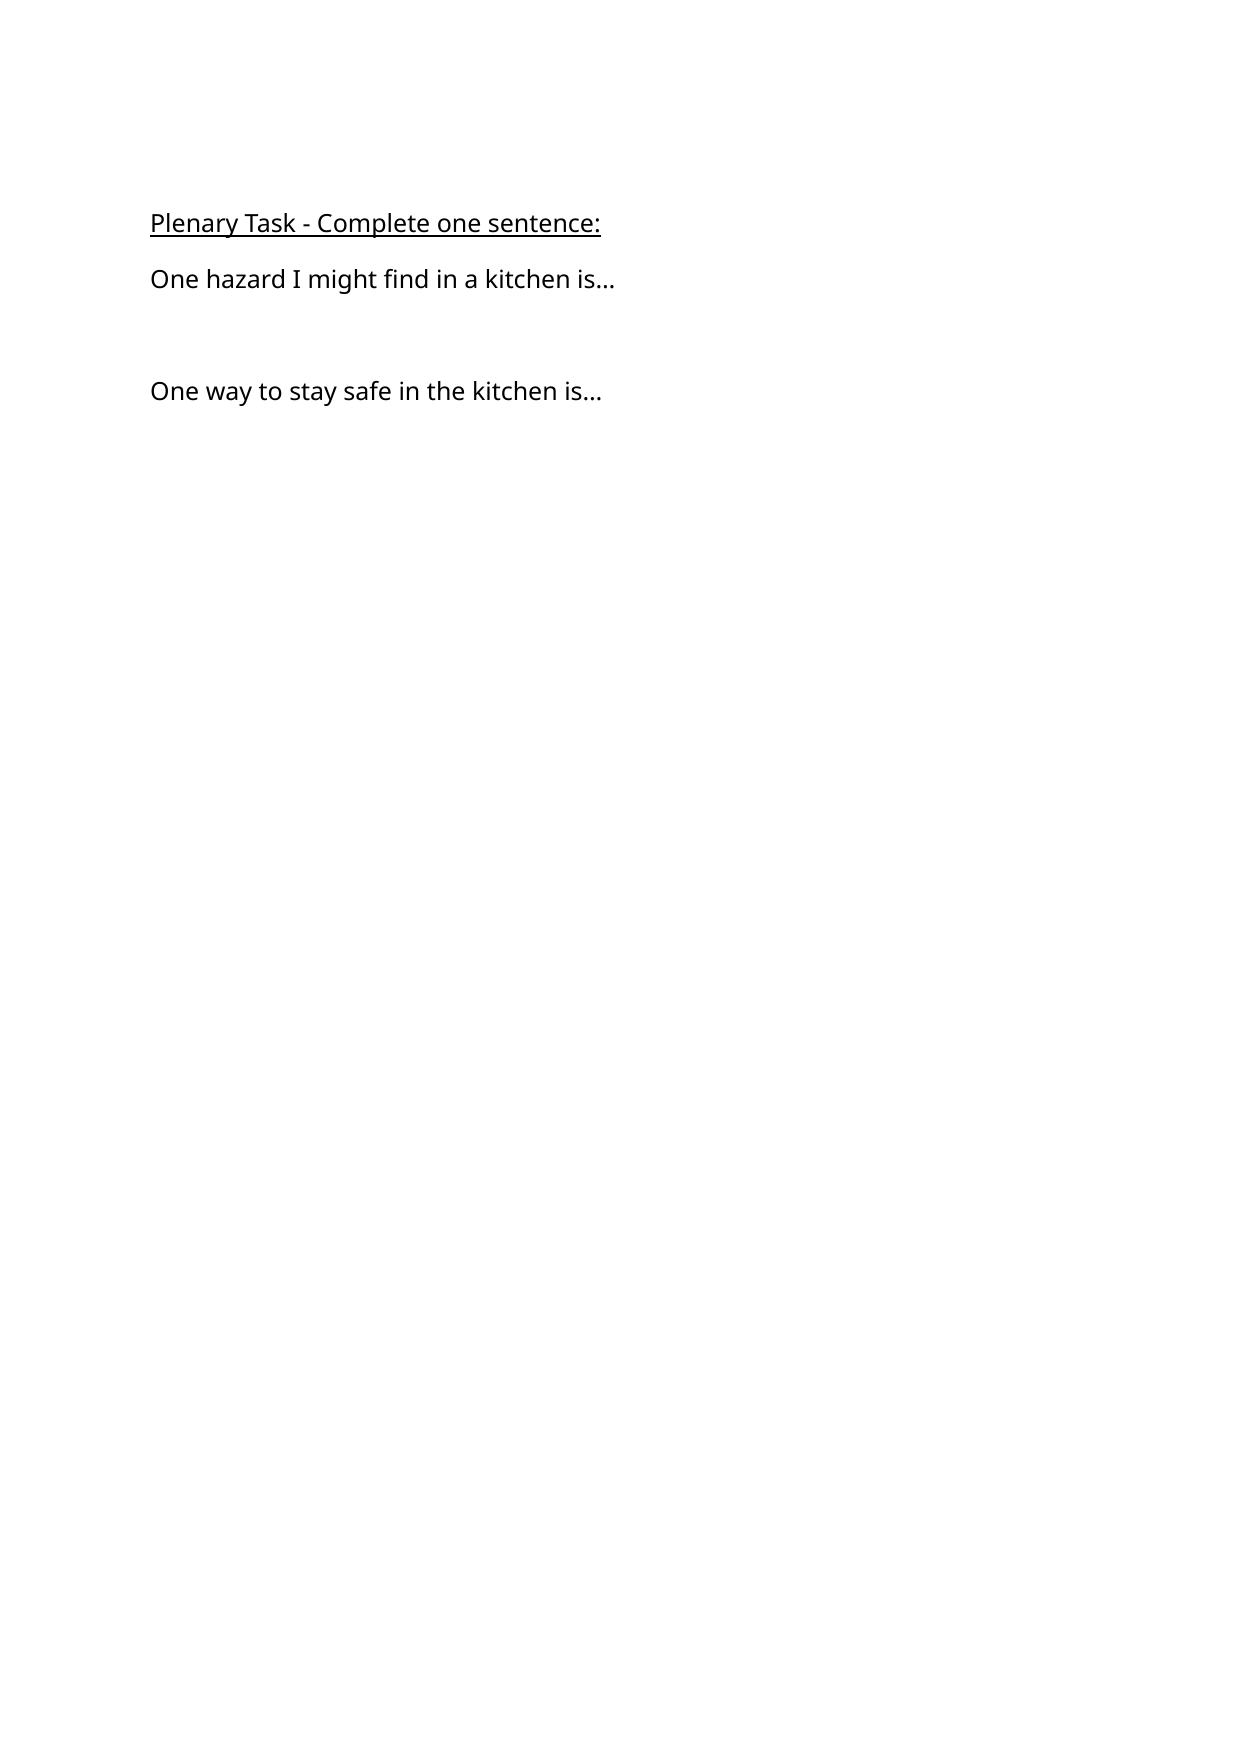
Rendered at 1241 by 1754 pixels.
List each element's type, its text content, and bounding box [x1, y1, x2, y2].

text One hazard I might find in a kitchen is… [150, 262, 1090, 296]
text One way to stay safe in the kitchen is… [150, 373, 1090, 407]
text Plenary Task - Complete one sentence: [150, 206, 1090, 240]
